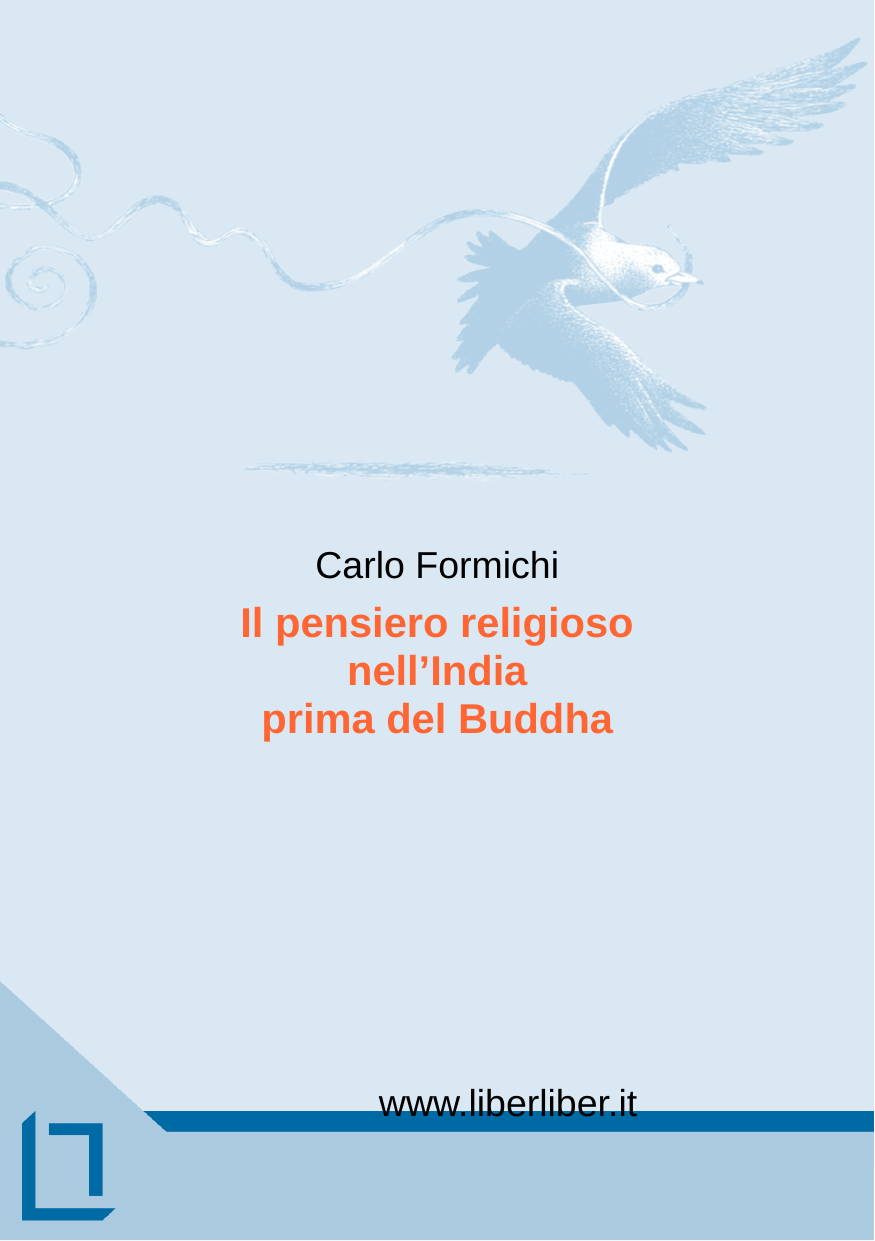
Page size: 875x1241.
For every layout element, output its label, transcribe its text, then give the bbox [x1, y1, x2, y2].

text Carlo Formichi [94, 543, 779, 586]
picture [0, 0, 874, 1241]
text Il pensiero religioso nell’India prima del Buddha [94, 598, 779, 742]
text www.liberliber.it [331, 1081, 685, 1124]
